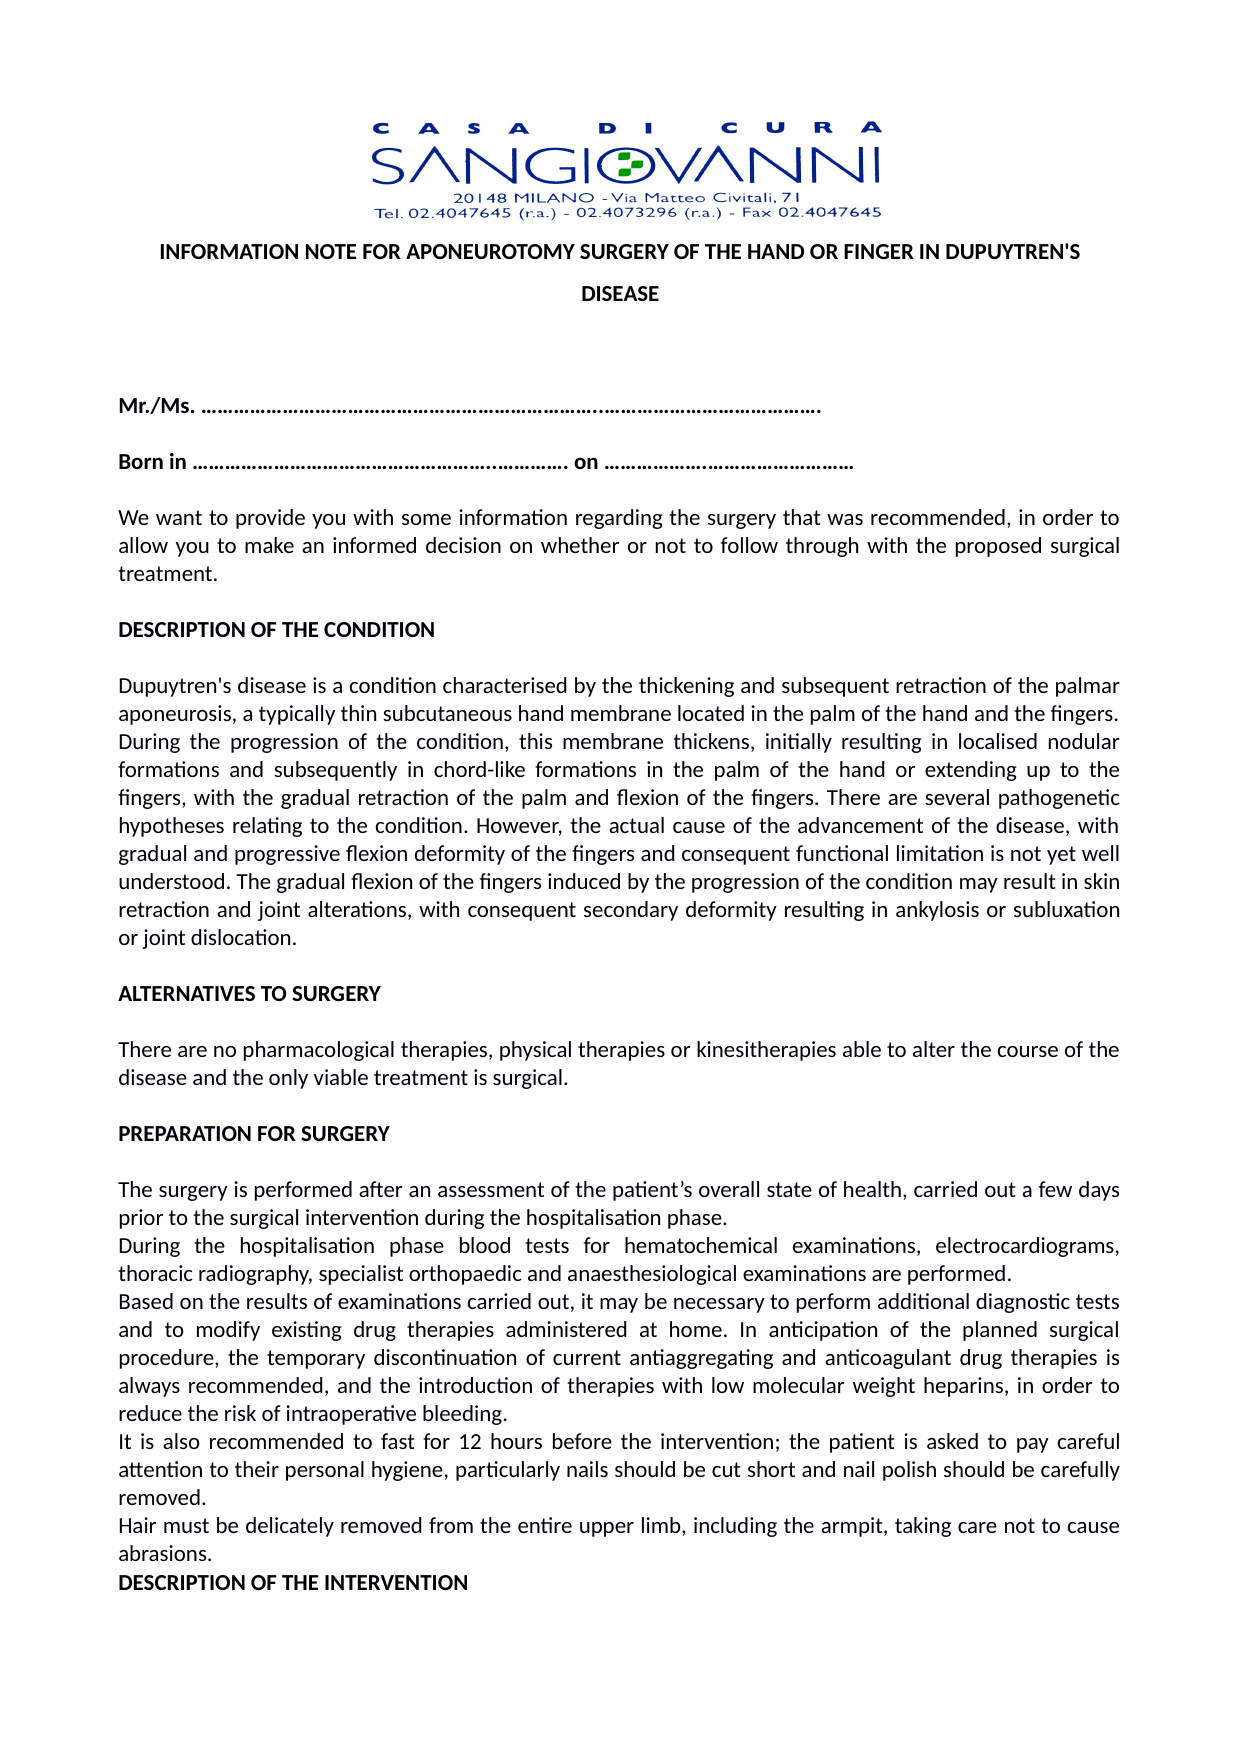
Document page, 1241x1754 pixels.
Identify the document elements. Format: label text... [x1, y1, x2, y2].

text Based on the results of examinations carried out, it may be necessary to perform additional diagnostic tests and to modify existing drug therapies administered at home. In anticipation of the planned surgical procedure, the temporary discontinuation of current antiaggregating and anticoagulant drug therapies is always recommended, and the introduction of therapies with low molecular weight heparins, in order to reduce the risk of intraoperative bleeding. [118, 1287, 1122, 1427]
text Dupuytren's disease is a condition characterised by the thickening and subsequent retraction of the palmar aponeurosis, a typically thin subcutaneous hand membrane located in the palm of the hand and the fingers. During the progression of the condition, this membrane thickens, initially resulting in localised nodular formations and subsequently in chord-like formations in the palm of the hand or extending up to the fingers, with the gradual retraction of the palm and flexion of the fingers. There are several pathogenetic hypotheses relating to the condition. However, the actual cause of the advancement of the disease, with gradual and progressive flexion deformity of the fingers and consequent functional limitation is not yet well understood. The gradual flexion of the fingers induced by the progression of the condition may result in skin retraction and joint alterations, with consequent secondary deformity resulting in ankylosis or subluxation or joint dislocation. [118, 671, 1122, 951]
text PREPARATION FOR SURGERY [118, 1119, 1122, 1147]
text INFORMATION NOTE FOR APONEUROTOMY SURGERY OF THE HAND OR FINGER IN DUPUYTREN'S DISEASE [118, 237, 1122, 307]
text We want to provide you with some information regarding the surgery that was recommended, in order to allow you to make an informed decision on whether or not to follow through with the proposed surgical treatment. [118, 503, 1122, 587]
text It is also recommended to fast for 12 hours before the intervention; the patient is asked to pay careful attention to their personal hygiene, particularly nails should be cut short and nail polish should be carefully removed. [118, 1427, 1122, 1512]
text ALTERNATIVES TO SURGERY [118, 979, 1122, 1007]
text Mr./Ms. ………………………………………………………………..…………………………………. [118, 391, 1122, 419]
text Hair must be delicately removed from the entire upper limb, including the armpit, taking care not to cause abrasions. [118, 1512, 1122, 1568]
text DESCRIPTION OF THE INTERVENTION [118, 1568, 1122, 1596]
text During the hospitalisation phase blood tests for hematochemical examinations, electrocardiograms, thoracic radiography, specialist orthopaedic and anaesthesiological examinations are performed. [118, 1231, 1122, 1287]
text The surgery is performed after an assessment of the patient’s overall state of health, carried out a few days prior to the surgical intervention during the hospitalisation phase. [118, 1175, 1122, 1231]
text DESCRIPTION OF THE CONDITION [118, 615, 1122, 643]
text Born in ………………………………………………..…………. on ……………….……………………… [118, 447, 1122, 475]
text There are no pharmacological therapies, physical therapies or kinesitherapies able to alter the course of the disease and the only viable treatment is surgical. [118, 1035, 1122, 1091]
